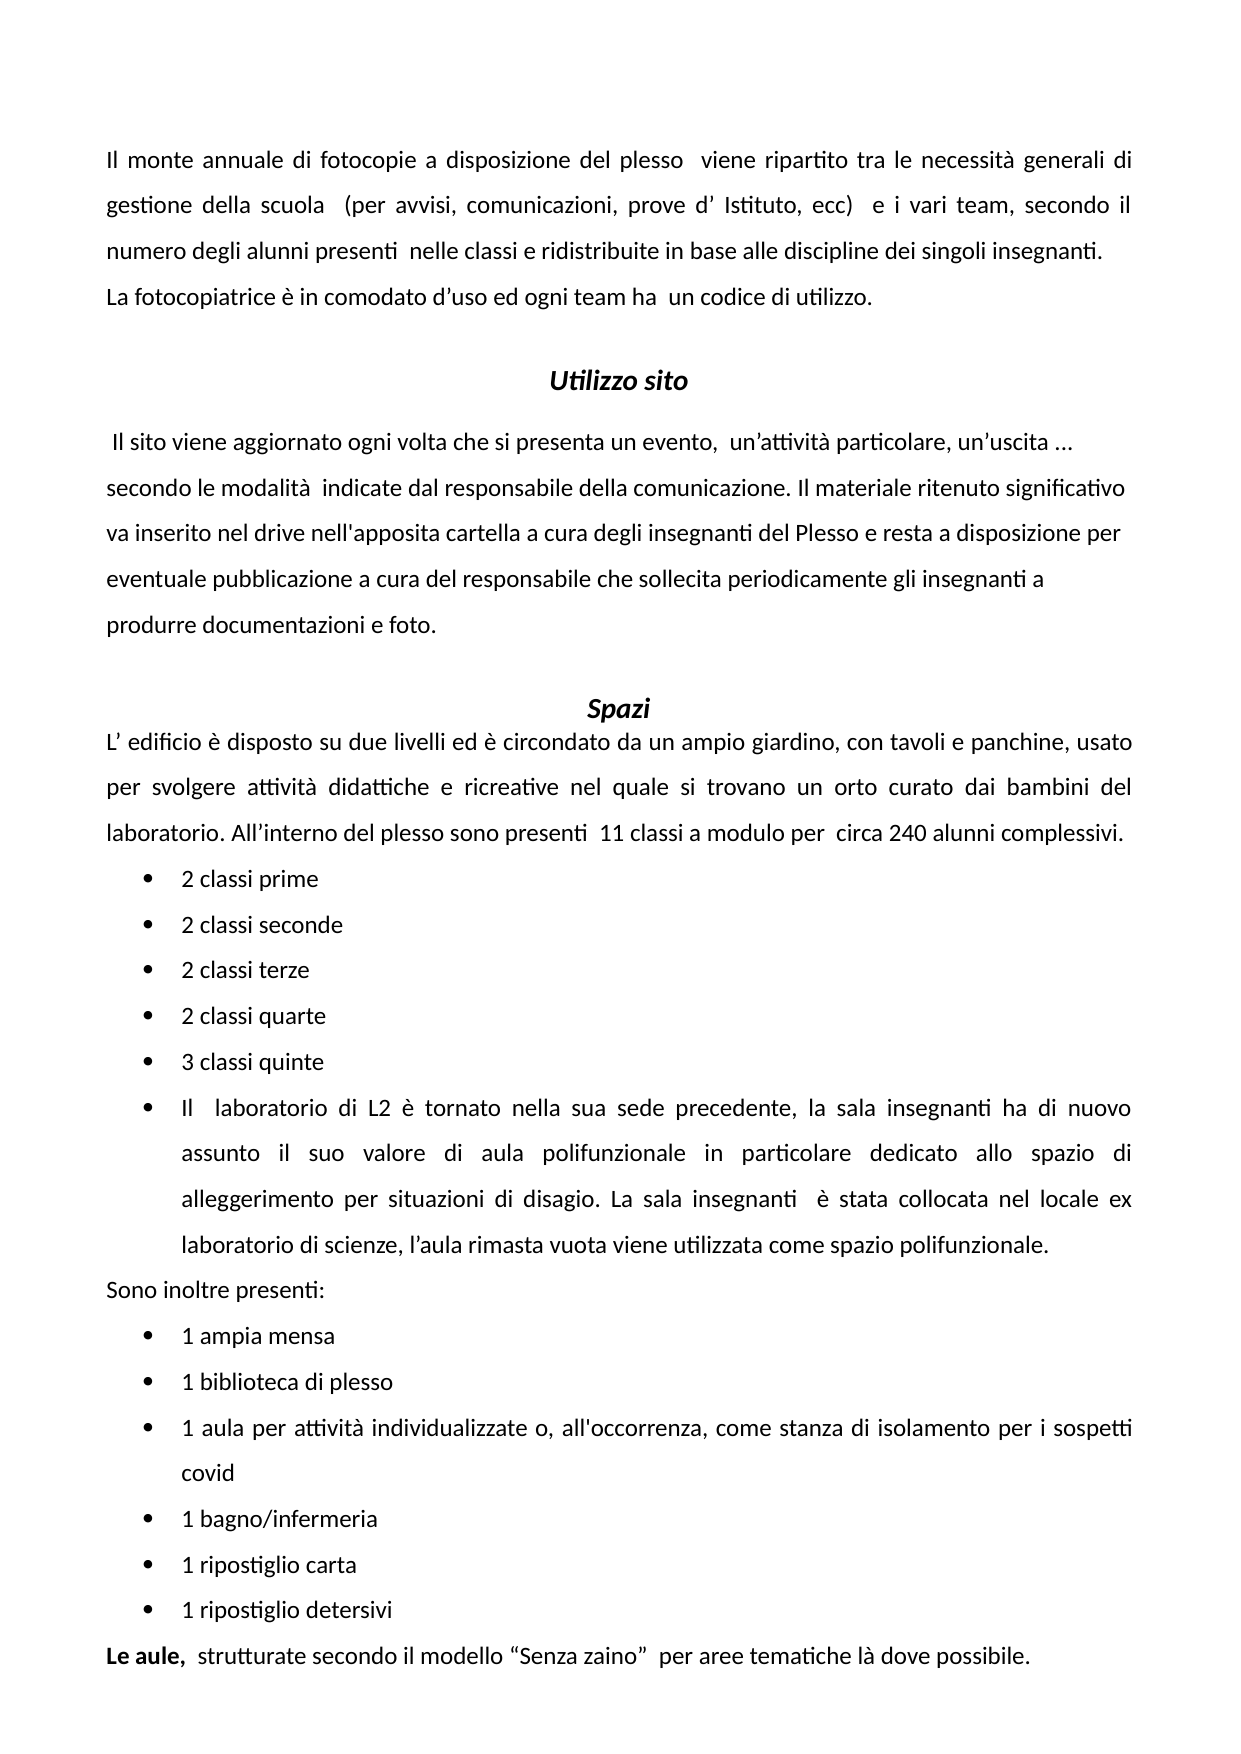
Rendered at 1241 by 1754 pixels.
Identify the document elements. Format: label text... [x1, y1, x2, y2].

text L’ edificio è disposto su due livelli ed è circondato da un ampio giardino, con tavoli e panchine, usato per svolgere attività didattiche e ricreative nel quale si trovano un orto curato dai bambini del laboratorio. All’interno del plesso sono presenti 11 classi a modulo per circa 240 alunni complessivi. [106, 726, 1134, 848]
text Il monte annuale di fotocopie a disposizione del plesso viene ripartito tra le necessità generali di gestione della scuola (per avvisi, comunicazioni, prove d’ Istituto, ecc) e i vari team, secondo il numero degli alunni presenti nelle classi e ridistribuite in base alle discipline dei singoli insegnanti. [106, 144, 1134, 266]
list 1 bagno/infermeria [144, 1503, 1134, 1534]
list 1 biblioteca di plesso [144, 1366, 1134, 1397]
text Il sito viene aggiornato ogni volta che si presenta un evento, un’attività particolare, un’uscita ... secondo le modalità indicate dal responsabile della comunicazione. Il materiale ritenuto significativo va inserito nel drive nell'apposita cartella a cura degli insegnanti del Plesso e resta a disposizione per eventuale pubblicazione a cura del responsabile che sollecita periodicamente gli insegnanti a produrre documentazioni e foto. [106, 426, 1134, 639]
list 2 classi seconde [144, 909, 1134, 939]
text Le aule, strutturate secondo il modello “Senza zaino” per aree tematiche là dove possibile. [106, 1640, 1134, 1671]
text Sono inoltre presenti: [106, 1274, 1134, 1305]
list Il laboratorio di L2 è tornato nella sua sede precedente, la sala insegnanti ha di nuovo assunto il suo valore di aula polifunzionale in particolare dedicato allo spazio di alleggerimento per situazioni di disagio. La sala insegnanti è stata collocata nel locale ex laboratorio di scienze, l’aula rimasta vuota viene utilizzata come spazio polifunzionale. [144, 1092, 1134, 1259]
list 2 classi quarte [144, 1000, 1134, 1031]
list 2 classi terze [144, 954, 1134, 985]
text Spazi [106, 690, 1134, 726]
text Utilizzo sito [106, 362, 1134, 398]
list 1 ripostiglio carta [144, 1549, 1134, 1579]
list 1 aula per attività individualizzate o, all'occorrenza, come stanza di isolamento per i sospetti covid [144, 1412, 1134, 1488]
list 1 ripostiglio detersivi [144, 1595, 1134, 1625]
list 1 ampia mensa [144, 1320, 1134, 1351]
list 2 classi prime [144, 863, 1134, 893]
list 3 classi quinte [144, 1046, 1134, 1076]
text La fotocopiatrice è in comodato d’uso ed ogni team ha un codice di utilizzo. [106, 281, 1134, 311]
